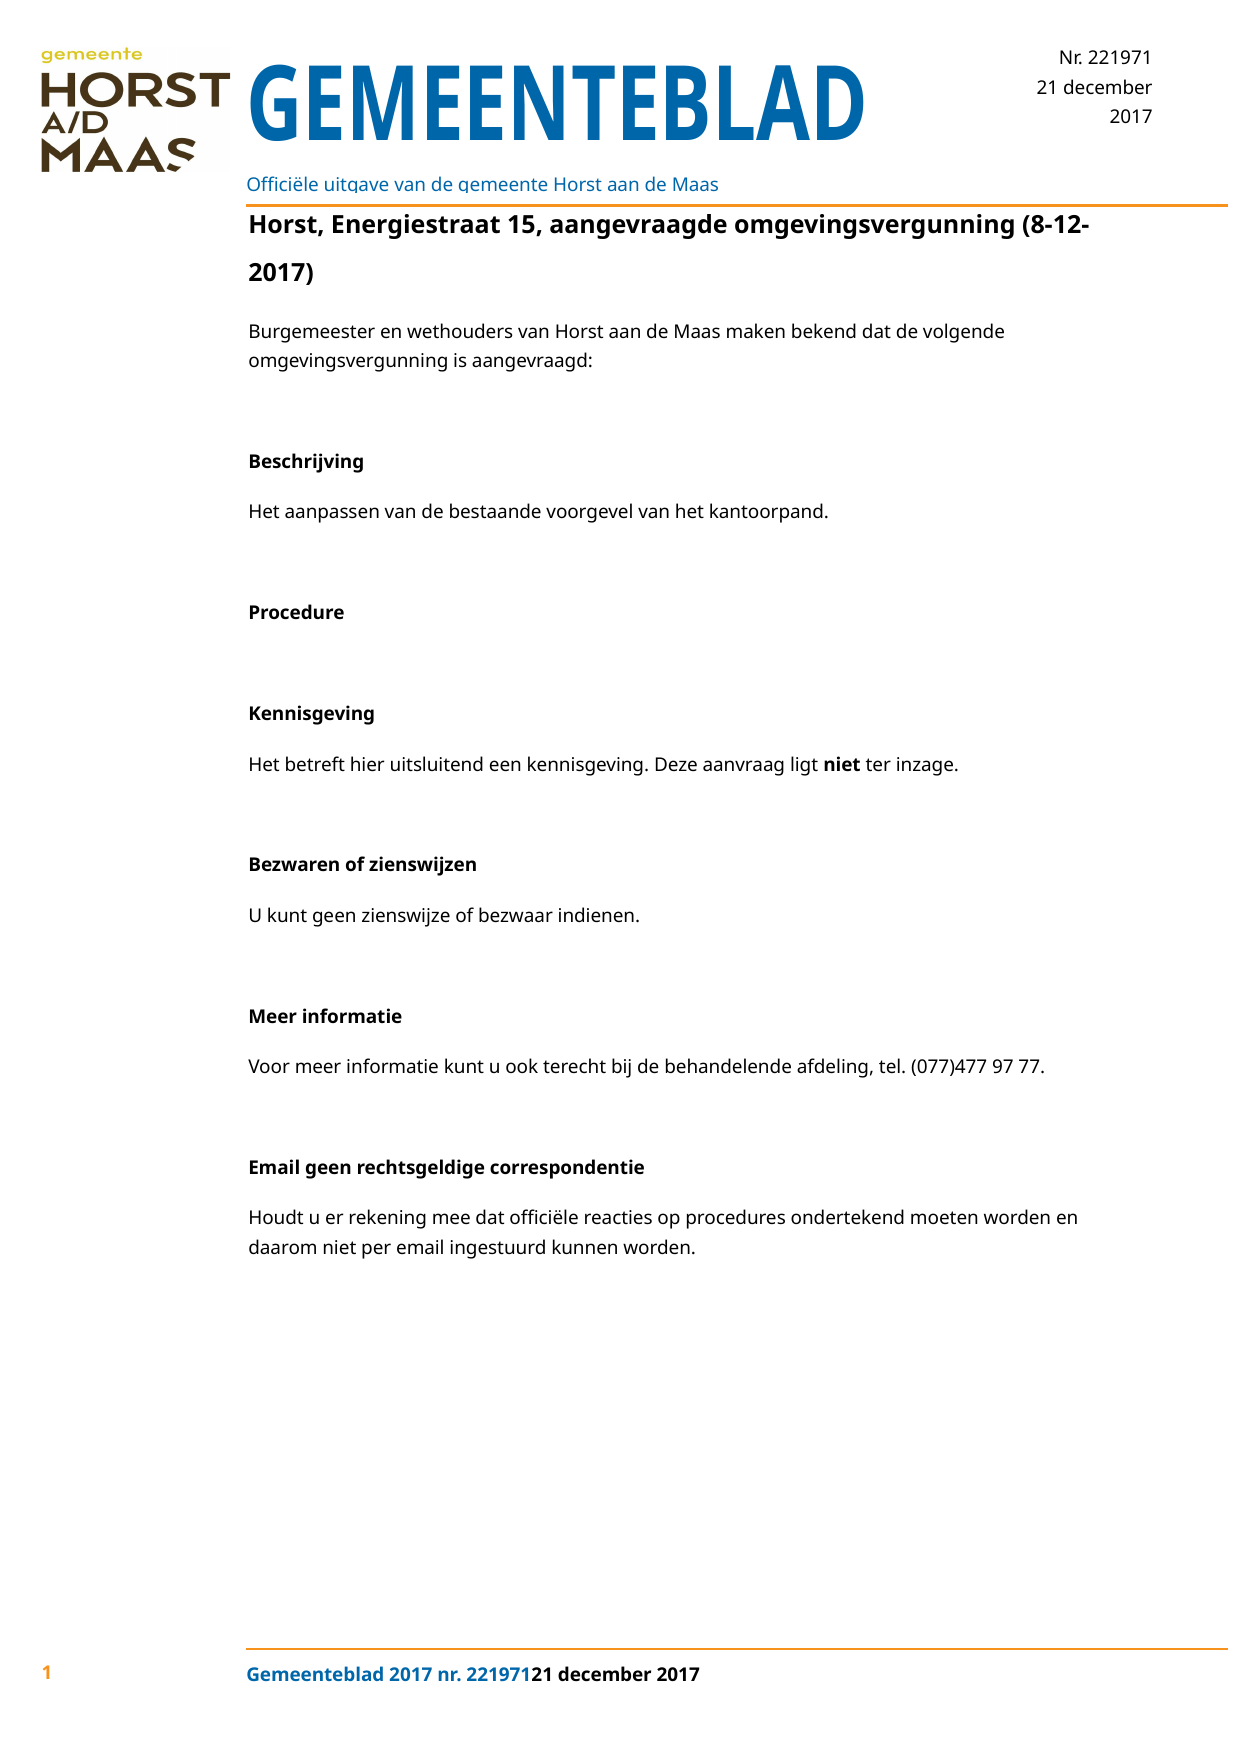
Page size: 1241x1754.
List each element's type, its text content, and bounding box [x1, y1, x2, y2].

picture [41, 47, 231, 172]
text Bezwaren of zienswijzen [248, 852, 1152, 877]
text U kunt geen zienswijze of bezwaar indienen. [248, 902, 1152, 928]
text Meer informatie [248, 1003, 1152, 1029]
text Burgemeester en wethouders van Horst aan de Maas maken bekend dat de volgende omgevingsvergunning is aangevraagd: [248, 318, 1152, 373]
text Het betreft hier uitsluitend een kennisgeving. Deze aanvraag ligt niet ter inzage. [248, 751, 1152, 777]
text Horst, Energiestraat 15, aangevraagde omgevingsvergunning (8-12-2017) [248, 207, 1152, 288]
text Kennisgeving [248, 700, 1152, 726]
text Email geen rechtsgeldige correspondentie [248, 1154, 1152, 1180]
text Procedure [248, 599, 1152, 625]
text Het aanpassen van de bestaande voorgevel van het kantoorpand. [248, 499, 1152, 524]
text Houdt u er rekening mee dat officiële reacties op procedures ondertekend moeten worden en daarom niet per email ingestuurd kunnen worden. [248, 1204, 1152, 1260]
text Beschrijving [248, 448, 1152, 474]
text Voor meer informatie kunt u ook terecht bij de behandelende afdeling, tel. (077)477 97 77. [248, 1053, 1152, 1079]
